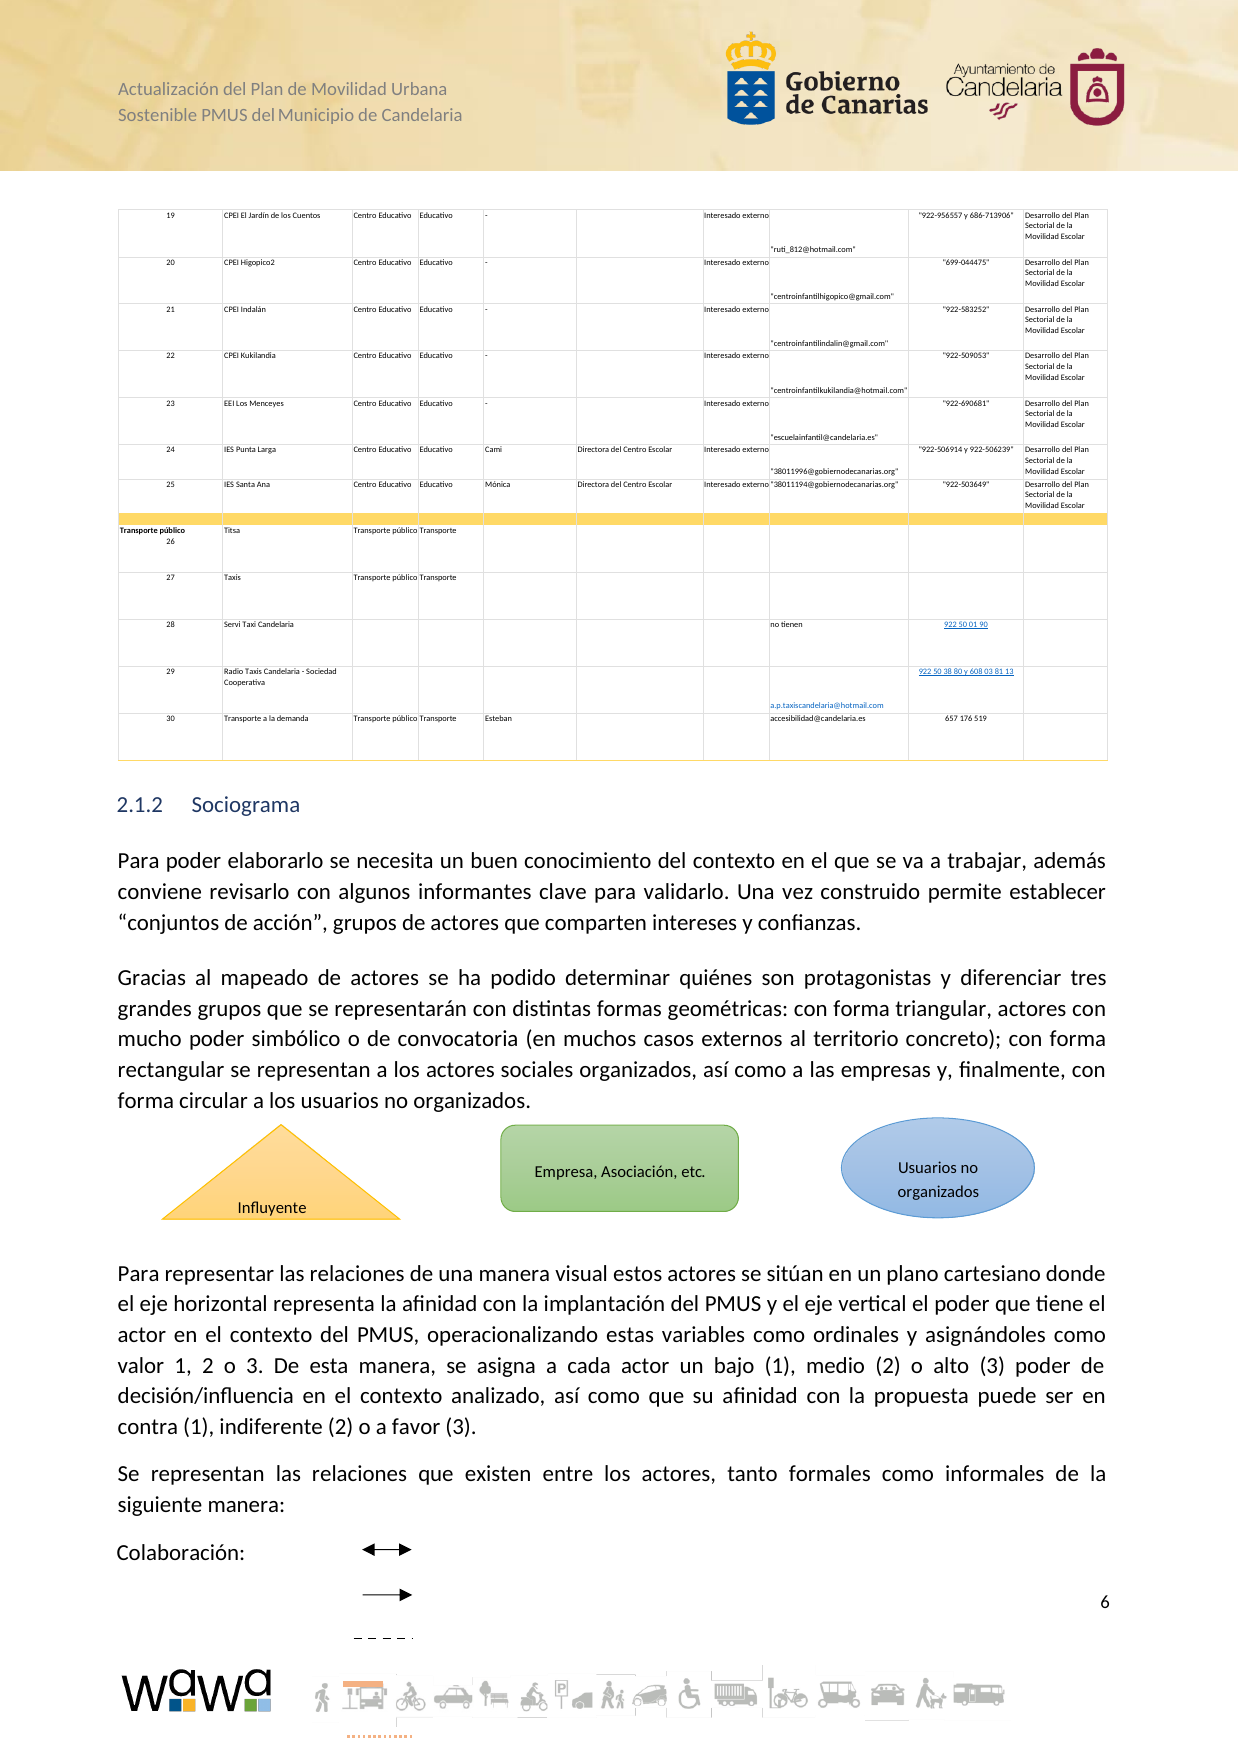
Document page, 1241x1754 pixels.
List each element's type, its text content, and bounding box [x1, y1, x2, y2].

table_cell [577, 714, 703, 759]
table_cell [1024, 714, 1107, 759]
table_cell Directora del Centro Escolar [577, 480, 703, 513]
table_cell no tienen [770, 620, 908, 666]
table_cell 19 [119, 210, 222, 256]
table_cell Desarrollo del Plan Sectorial de la Movilidad Escolar [1024, 351, 1107, 397]
table_cell [704, 525, 769, 572]
table_cell Transporte [419, 525, 483, 572]
table_cell [1024, 667, 1107, 712]
table_cell Transporte [419, 714, 483, 759]
table_cell accesibilidad@candelaria.es [770, 714, 908, 759]
table_cell 30 [119, 714, 222, 759]
table_cell Interesado externo [704, 445, 769, 478]
table_cell [704, 714, 769, 759]
text Para representar las relaciones de una manera visual estos actores se sitúan en un plano cartesiano donde el eje horizontal representa la afinidad con la implantación del PMUS y el eje vertical el poder que tiene el actor en el contexto del PMUS, operacionalizando estas variables como ordinales y asignándoles como valor 1, 2 o 3. De esta manera, se asigna a cada actor un bajo (1), medio (2) o alto (3) poder de decisión/influencia en el contexto analizado, así como que su afinidad con la propuesta puede ser en contra (1), indiferente (2) o a favor (3). [117, 1259, 1108, 1440]
table_cell "centroinfantilkukilandia@hotmail.com" [770, 351, 908, 397]
table_cell "922-583252" [909, 304, 1023, 350]
table_cell Educativo [419, 398, 483, 444]
table_cell [1024, 525, 1107, 572]
table_cell Directora del Centro Escolar [577, 445, 703, 478]
table_cell CPEI Higopico2 [223, 258, 352, 303]
table_cell Transporte público [353, 525, 418, 572]
table_cell [419, 667, 483, 712]
table_cell 20 [119, 258, 222, 303]
table_cell "38011996@gobiernodecanarias.org" [770, 445, 908, 478]
text Colaboración: [116, 1538, 1114, 1566]
table_cell [770, 573, 908, 618]
table_cell Desarrollo del Plan Sectorial de la Movilidad Escolar [1024, 398, 1107, 444]
table_cell Desarrollo del Plan Sectorial de la Movilidad Escolar [1024, 210, 1107, 256]
table_cell 29 [119, 667, 222, 712]
table_cell Desarrollo del Plan Sectorial de la Movilidad Escolar [1024, 445, 1107, 478]
table_cell "699-044475" [909, 258, 1023, 303]
text Para poder elaborarlo se necesita un buen conocimiento del contexto en el que se va a trabajar, además conviene revisarlo con algunos informantes clave para validarlo. Una vez construido permite establecer “conjuntos de acción”, grupos de actores que comparten intereses y confianzas. [117, 847, 1108, 936]
table_cell "922-956557 y 686-713906" [909, 210, 1023, 256]
table_cell Interesado externo [704, 304, 769, 350]
table_cell CPEI Indalán [223, 304, 352, 350]
table_cell "922-690681" [909, 398, 1023, 444]
table_cell 657 176 519 [909, 714, 1023, 759]
text Gracias al mapeado de actores se ha podido determinar quiénes son protagonistas y diferenciar tres grandes grupos que se representarán con distintas formas geométricas: con forma triangular, actores con mucho poder simbólico o de convocatoria (en muchos casos externos al territorio concreto); con forma rectangular se representan a los actores sociales organizados, así como a las empresas y, finalmente, con forma circular a los usuarios no organizados. [117, 963, 1108, 1114]
table_cell Centro Educativo [353, 258, 418, 303]
table_cell [577, 258, 703, 303]
table_cell EEI Los Menceyes [223, 398, 352, 444]
table_cell [704, 667, 769, 712]
table_cell [909, 573, 1023, 618]
table_cell - [484, 210, 576, 256]
table_cell Educativo [419, 445, 483, 478]
table_cell Interesado externo [704, 258, 769, 303]
table_cell - [484, 351, 576, 397]
table_cell Centro Educativo [353, 480, 418, 513]
text Se representan las relaciones que existen entre los actores, tanto formales como informales de la siguiente manera: [117, 1459, 1108, 1518]
table_cell [419, 620, 483, 666]
table_cell [577, 304, 703, 350]
table_cell "centroinfantilhigopico@gmail.com" [770, 258, 908, 303]
table_cell 922 50 38 80 y 608 03 81 13 [909, 667, 1023, 712]
table_cell Desarrollo del Plan Sectorial de la Movilidad Escolar [1024, 258, 1107, 303]
subtitle Sociograma [116, 790, 1114, 818]
table_cell Transporte público 26 [119, 525, 222, 572]
table_cell [704, 620, 769, 666]
table_cell [577, 398, 703, 444]
table_cell Desarrollo del Plan Sectorial de la Movilidad Escolar [1024, 480, 1107, 513]
table_cell Interesado externo [704, 398, 769, 444]
table_cell [577, 573, 703, 618]
table_cell Centro Educativo [353, 304, 418, 350]
table_cell Centro Educativo [353, 210, 418, 256]
table_cell 24 [119, 445, 222, 478]
table_cell Educativo [419, 210, 483, 256]
table_cell 23 [119, 398, 222, 444]
table_cell [577, 525, 703, 572]
table_cell Interesado externo [704, 210, 769, 256]
table_cell a.p.taxiscandelaria@hotmail.com [770, 667, 908, 712]
table_cell Transporte [419, 573, 483, 618]
table_cell 28 [119, 620, 222, 666]
table_cell "922-506914 y 922-506239" [909, 445, 1023, 478]
table_cell "ruti_812@hotmail.com" [770, 210, 908, 256]
table_cell Servi Taxi Candelaria [223, 620, 352, 666]
table_cell - [484, 304, 576, 350]
table_cell Centro Educativo [353, 445, 418, 478]
table_cell CPEI Kukilandia [223, 351, 352, 397]
table_cell IES Santa Ana [223, 480, 352, 513]
table_cell Centro Educativo [353, 351, 418, 397]
table_cell [577, 210, 703, 256]
table_cell "centroinfantilindalin@gmail.com" [770, 304, 908, 350]
table_cell "922-503649" [909, 480, 1023, 513]
table_cell Transporte público [353, 714, 418, 759]
table_cell Taxis [223, 573, 352, 618]
table_cell 27 [119, 573, 222, 618]
table_cell Radio Taxis Candelaria - Sociedad Cooperativa [223, 667, 352, 712]
table_cell - [484, 258, 576, 303]
table_cell [484, 620, 576, 666]
table_cell "escuelainfantil@candelaria.es" [770, 398, 908, 444]
table_cell [577, 667, 703, 712]
table_cell [770, 525, 908, 572]
table_cell Educativo [419, 258, 483, 303]
table_cell [1024, 620, 1107, 666]
table_cell 922 50 01 90 [909, 620, 1023, 666]
table_cell [577, 351, 703, 397]
table_cell [1024, 573, 1107, 618]
table_cell Educativo [419, 480, 483, 513]
table_cell [353, 620, 418, 666]
table_cell - [484, 398, 576, 444]
table_cell [353, 667, 418, 712]
table_cell [704, 573, 769, 618]
table_cell [484, 667, 576, 712]
table_cell "922-509053" [909, 351, 1023, 397]
table_cell IES Punta Larga [223, 445, 352, 478]
table_cell [909, 525, 1023, 572]
table_cell [484, 525, 576, 572]
table_cell "38011194@gobiernodecanarias.org" [770, 480, 908, 513]
table_cell Titsa [223, 525, 352, 572]
table_cell Mónica [484, 480, 576, 513]
table_cell Interesado externo [704, 351, 769, 397]
table_cell 22 [119, 351, 222, 397]
table_cell Esteban [484, 714, 576, 759]
table_cell [484, 573, 576, 618]
table_cell 25 [119, 480, 222, 513]
table_cell Desarrollo del Plan Sectorial de la Movilidad Escolar [1024, 304, 1107, 350]
table_cell CPEI El Jardín de los Cuentos [223, 210, 352, 256]
table_cell 21 [119, 304, 222, 350]
table_cell Educativo [419, 351, 483, 397]
table_cell Transporte público [353, 573, 418, 618]
table_cell [577, 620, 703, 666]
table_cell Transporte a la demanda [223, 714, 352, 759]
table_cell Centro Educativo [353, 398, 418, 444]
table_cell Cami [484, 445, 576, 478]
table_cell Educativo [419, 304, 483, 350]
table_cell Interesado externo [704, 480, 769, 513]
